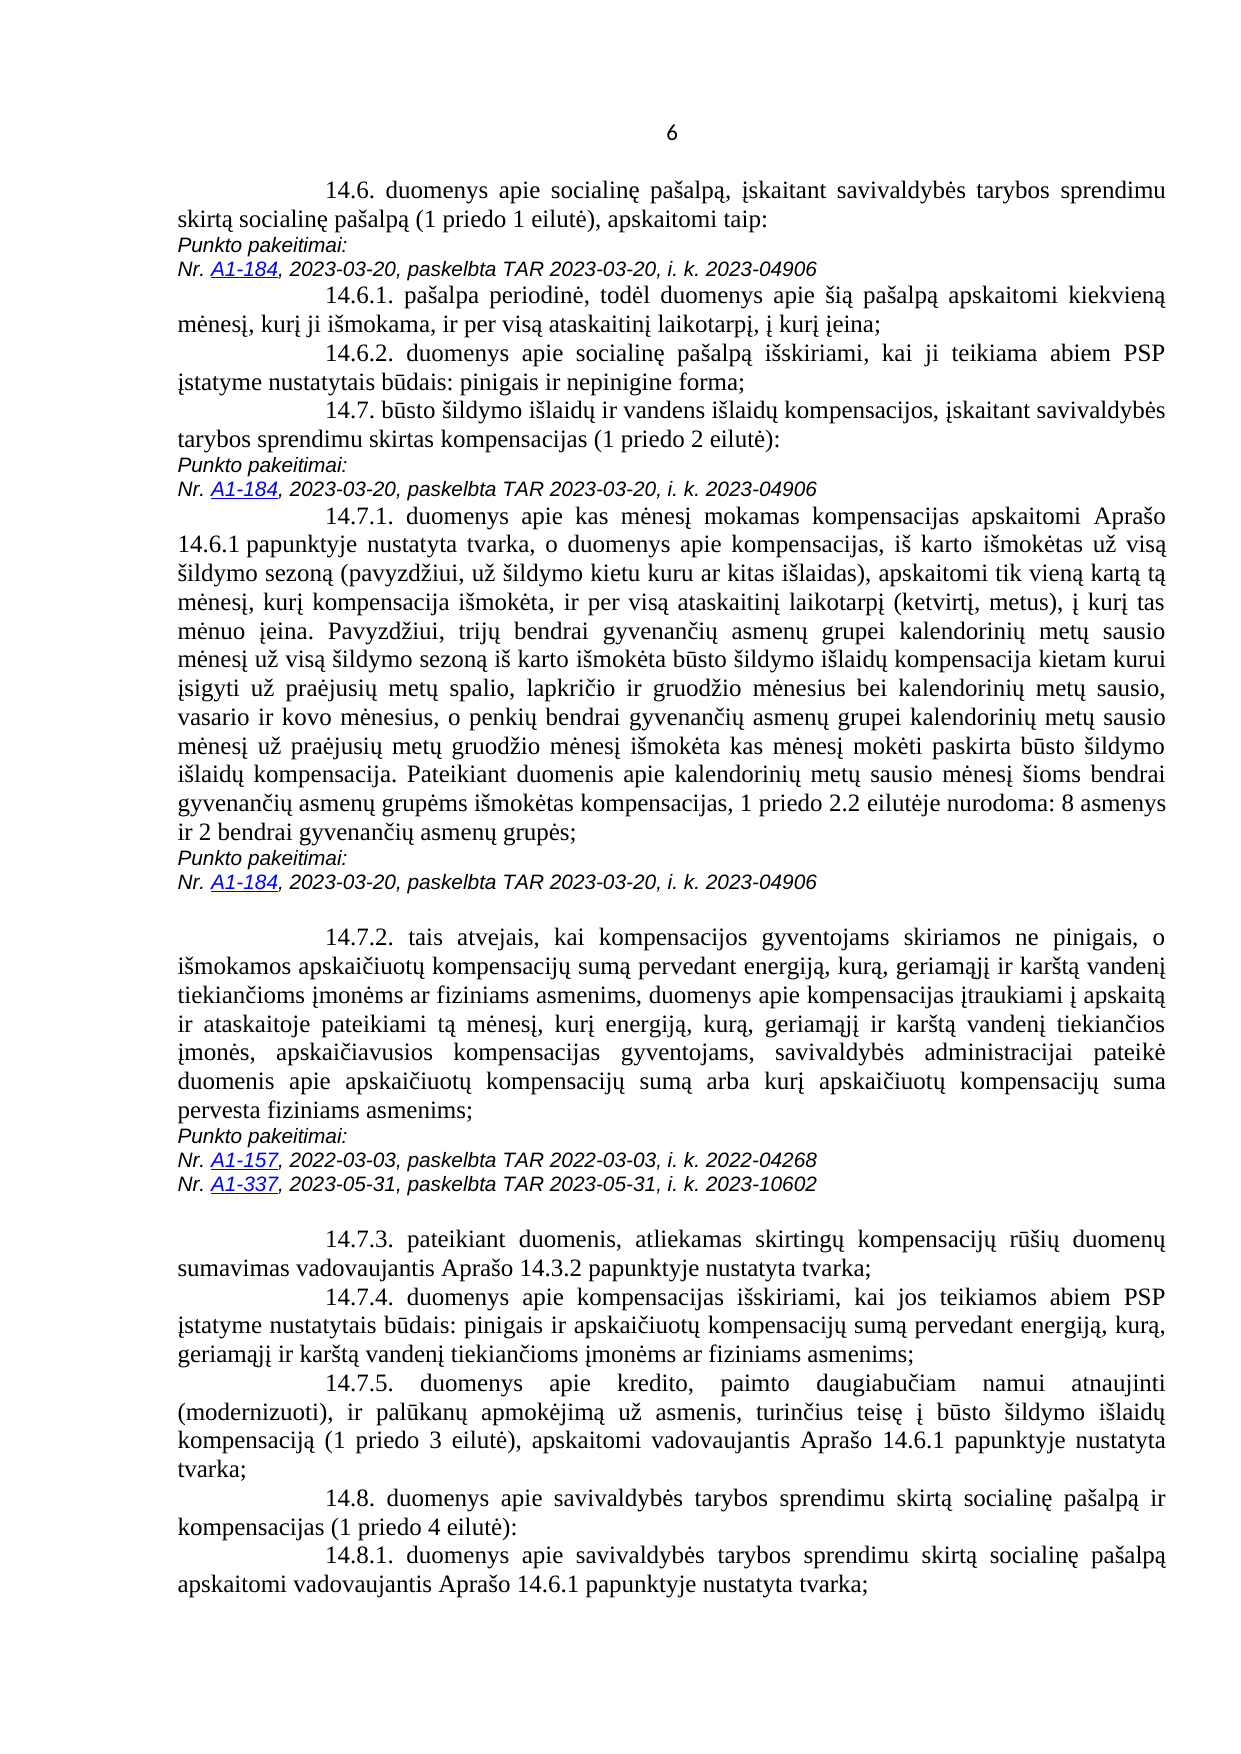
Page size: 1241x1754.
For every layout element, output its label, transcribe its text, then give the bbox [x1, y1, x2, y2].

text 14.7.2. tais atvejais, kai kompensacijos gyventojams skiriamos ne pinigais, o išmokamos apskaičiuotų kompensacijų sumą pervedant energiją, kurą, geriamąjį ir karštą vandenį tiekiančioms įmonėms ar fiziniams asmenims, duomenys apie kompensacijas įtraukiami į apskaitą ir ataskaitoje pateikiami tą mėnesį, kurį energiją, kurą, geriamąjį ir karštą vandenį tiekiančios įmonės, apskaičiavusios kompensacijas gyventojams, savivaldybės administracijai pateikė duomenis apie apskaičiuotų kompensacijų sumą arba kurį apskaičiuotų kompensacijų suma pervesta fiziniams asmenims; [177, 922, 1166, 1124]
text 14.6. duomenys apie socialinę pašalpą, įskaitant savivaldybės tarybos sprendimu skirtą socialinę pašalpą (1 priedo 1 eilutė), apskaitomi taip: [177, 175, 1166, 232]
text 14.6.2. duomenys apie socialinę pašalpą išskiriami, kai ji teikiama abiem PSP įstatyme nustatytais būdais: pinigais ir nepinigine forma; [177, 338, 1166, 395]
text 14.8. duomenys apie savivaldybės tarybos sprendimu skirtą socialinę pašalpą ir kompensacijas (1 priedo 4 eilutė): [177, 1483, 1166, 1541]
text Punkto pakeitimai: [177, 1124, 1166, 1148]
text Punkto pakeitimai: [177, 232, 1166, 256]
text 14.7.4. duomenys apie kompensacijas išskiriami, kai jos teikiamos abiem PSP įstatyme nustatytais būdais: pinigais ir apskaičiuotų kompensacijų sumą pervedant energiją, kurą, geriamąjį ir karštą vandenį tiekiančioms įmonėms ar fiziniams asmenims; [177, 1282, 1166, 1368]
text 14.8.1. duomenys apie savivaldybės tarybos sprendimu skirtą socialinę pašalpą apskaitomi vadovaujantis Aprašo 14.6.1 papunktyje nustatyta tvarka; [177, 1541, 1166, 1598]
text Nr. A1-184, 2023-03-20, paskelbta TAR 2023-03-20, i. k. 2023-04906 [177, 477, 1166, 501]
text 14.7.3. pateikiant duomenis, atliekamas skirtingų kompensacijų rūšių duomenų sumavimas vadovaujantis Aprašo 14.3.2 papunktyje nustatyta tvarka; [177, 1224, 1166, 1282]
text Nr. A1-184, 2023-03-20, paskelbta TAR 2023-03-20, i. k. 2023-04906 [177, 870, 1166, 894]
text 14.7.1. duomenys apie kas mėnesį mokamas kompensacijas apskaitomi Aprašo 14.6.1 papunktyje nustatyta tvarka, o duomenys apie kompensacijas, iš karto išmokėtas už visą šildymo sezoną (pavyzdžiui, už šildymo kietu kuru ar kitas išlaidas), apskaitomi tik vieną kartą tą mėnesį, kurį kompensacija išmokėta, ir per visą ataskaitinį laikotarpį (ketvirtį, metus), į kurį tas mėnuo įeina. Pavyzdžiui, trijų bendrai gyvenančių asmenų grupei kalendorinių metų sausio mėnesį už visą šildymo sezoną iš karto išmokėta būsto šildymo išlaidų kompensacija kietam kurui įsigyti už praėjusių metų spalio, lapkričio ir gruodžio mėnesius bei kalendorinių metų sausio, vasario ir kovo mėnesius, o penkių bendrai gyvenančių asmenų grupei kalendorinių metų sausio mėnesį už praėjusių metų gruodžio mėnesį išmokėta kas mėnesį mokėti paskirta būsto šildymo išlaidų kompensacija. Pateikiant duomenis apie kalendorinių metų sausio mėnesį šioms bendrai gyvenančių asmenų grupėms išmokėtas kompensacijas, 1 priedo 2.2 eilutėje nurodoma: 8 asmenys ir 2 bendrai gyvenančių asmenų grupės; [177, 501, 1166, 846]
text 14.6.1. pašalpa periodinė, todėl duomenys apie šią pašalpą apskaitomi kiekvieną mėnesį, kurį ji išmokama, ir per visą ataskaitinį laikotarpį, į kurį įeina; [177, 280, 1166, 338]
text Punkto pakeitimai: [177, 846, 1166, 870]
text 14.7.5. duomenys apie kredito, paimto daugiabučiam namui atnaujinti (modernizuoti), ir palūkanų apmokėjimą už asmenis, turinčius teisę į būsto šildymo išlaidų kompensaciją (1 priedo 3 eilutė), apskaitomi vadovaujantis Aprašo 14.6.1 papunktyje nustatyta tvarka; [177, 1368, 1166, 1483]
text Nr. A1-157, 2022-03-03, paskelbta TAR 2022-03-03, i. k. 2022-04268 [177, 1148, 1166, 1172]
text Punkto pakeitimai: [177, 453, 1166, 477]
text Nr. A1-184, 2023-03-20, paskelbta TAR 2023-03-20, i. k. 2023-04906 [177, 256, 1166, 280]
text Nr. A1-337, 2023-05-31, paskelbta TAR 2023-05-31, i. k. 2023-10602 [177, 1172, 1166, 1196]
text 14.7. būsto šildymo išlaidų ir vandens išlaidų kompensacijos, įskaitant savivaldybės tarybos sprendimu skirtas kompensacijas (1 priedo 2 eilutė): [177, 395, 1166, 453]
